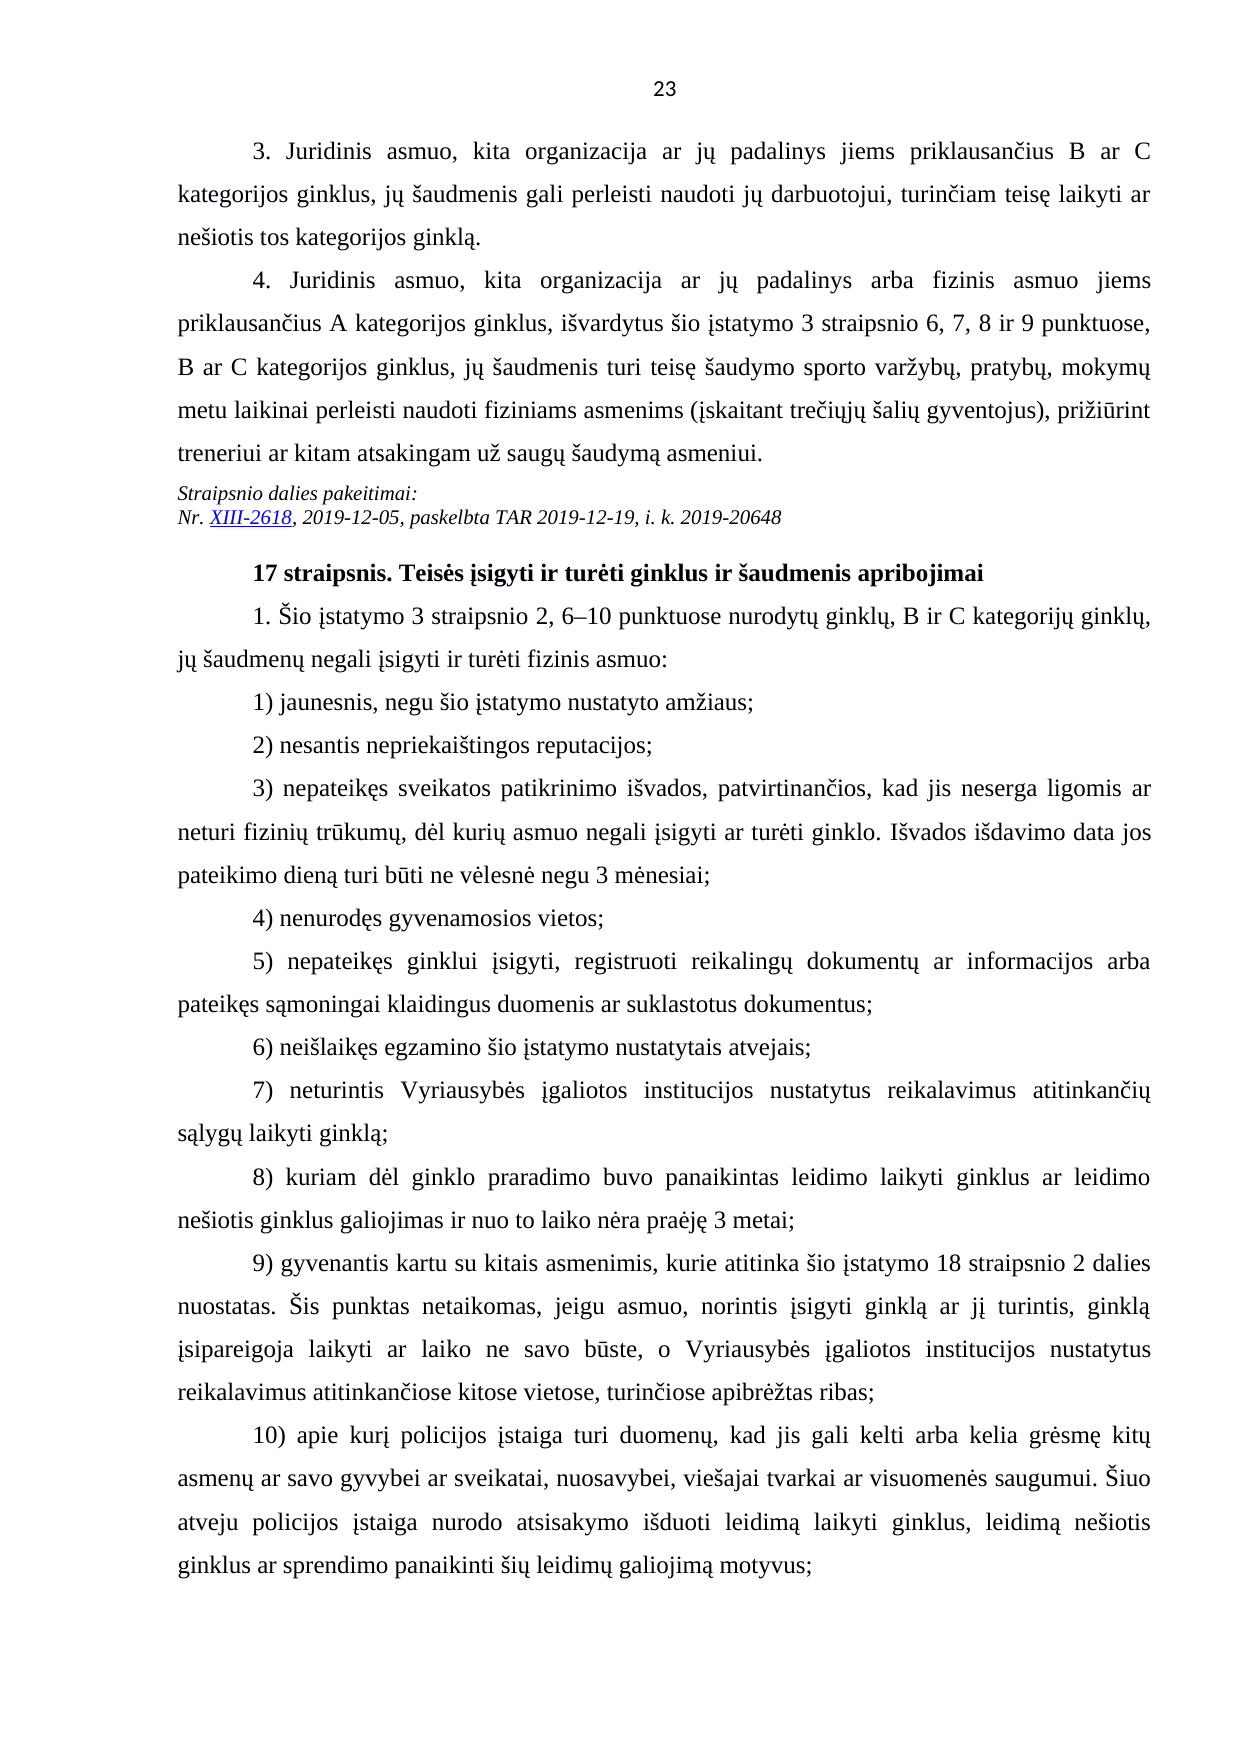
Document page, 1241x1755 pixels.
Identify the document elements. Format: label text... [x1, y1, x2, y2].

text 6) neišlaikęs egzamino šio įstatymo nustatytais atvejais; [177, 1032, 1152, 1061]
text Straipsnio dalies pakeitimai: [177, 481, 1152, 505]
text 7) neturintis Vyriausybės įgaliotos institucijos nustatytus reikalavimus atitinkančių sąlygų laikyti ginklą; [177, 1075, 1152, 1147]
text 10) apie kurį policijos įstaiga turi duomenų, kad jis gali kelti arba kelia grėsmę kitų asmenų ar savo gyvybei ar sveikatai, nuosavybei, viešajai tvarkai ar visuomenės saugumui. Šiuo atveju policijos įstaiga nurodo atsisakymo išduoti leidimą laikyti ginklus, leidimą nešiotis ginklus ar sprendimo panaikinti šių leidimų galiojimą motyvus; [177, 1420, 1152, 1578]
text 4. Juridinis asmuo, kita organizacija ar jų padalinys arba fizinis asmuo jiems priklausančius A kategorijos ginklus, išvardytus šio įstatymo 3 straipsnio 6, 7, 8 ir 9 punktuose, B ar C kategorijos ginklus, jų šaudmenis turi teisę šaudymo sporto varžybų, pratybų, mokymų metu laikinai perleisti naudoti fiziniams asmenims (įskaitant trečiųjų šalių gyventojus), prižiūrint treneriui ar kitam atsakingam už saugų šaudymą asmeniui. [177, 265, 1152, 467]
text 17 straipsnis. Teisės įsigyti ir turėti ginklus ir šaudmenis apribojimai [177, 558, 1152, 587]
text 1. Šio įstatymo 3 straipsnio 2, 6–10 punktuose nurodytų ginklų, B ir C kategorijų ginklų, jų šaudmenų negali įsigyti ir turėti fizinis asmuo: [177, 601, 1152, 673]
text 8) kuriam dėl ginklo praradimo buvo panaikintas leidimo laikyti ginklus ar leidimo nešiotis ginklus galiojimas ir nuo to laiko nėra praėję 3 metai; [177, 1162, 1152, 1233]
text 9) gyvenantis kartu su kitais asmenimis, kurie atitinka šio įstatymo 18 straipsnio 2 dalies nuostatas. Šis punktas netaikomas, jeigu asmuo, norintis įsigyti ginklą ar jį turintis, ginklą įsipareigoja laikyti ar laiko ne savo būste, o Vyriausybės įgaliotos institucijos nustatytus reikalavimus atitinkančiose kitose vietose, turinčiose apibrėžtas ribas; [177, 1248, 1152, 1406]
text 5) nepateikęs ginklui įsigyti, registruoti reikalingų dokumentų ar informacijos arba pateikęs sąmoningai klaidingus duomenis ar suklastotus dokumentus; [177, 946, 1152, 1018]
text 4) nenurodęs gyvenamosios vietos; [177, 903, 1152, 932]
text 2) nesantis nepriekaištingos reputacijos; [177, 730, 1152, 759]
text 3) nepateikęs sveikatos patikrinimo išvados, patvirtinančios, kad jis neserga ligomis ar neturi fizinių trūkumų, dėl kurių asmuo negali įsigyti ar turėti ginklo. Išvados išdavimo data jos pateikimo dieną turi būti ne vėlesnė negu 3 mėnesiai; [177, 773, 1152, 888]
text 3. Juridinis asmuo, kita organizacija ar jų padalinys jiems priklausančius B ar C kategorijos ginklus, jų šaudmenis gali perleisti naudoti jų darbuotojui, turinčiam teisę laikyti ar nešiotis tos kategorijos ginklą. [177, 136, 1152, 251]
text 1) jaunesnis, negu šio įstatymo nustatyto amžiaus; [177, 687, 1152, 716]
text Nr. XIII-2618, 2019-12-05, paskelbta TAR 2019-12-19, i. k. 2019-20648 [177, 505, 1152, 529]
